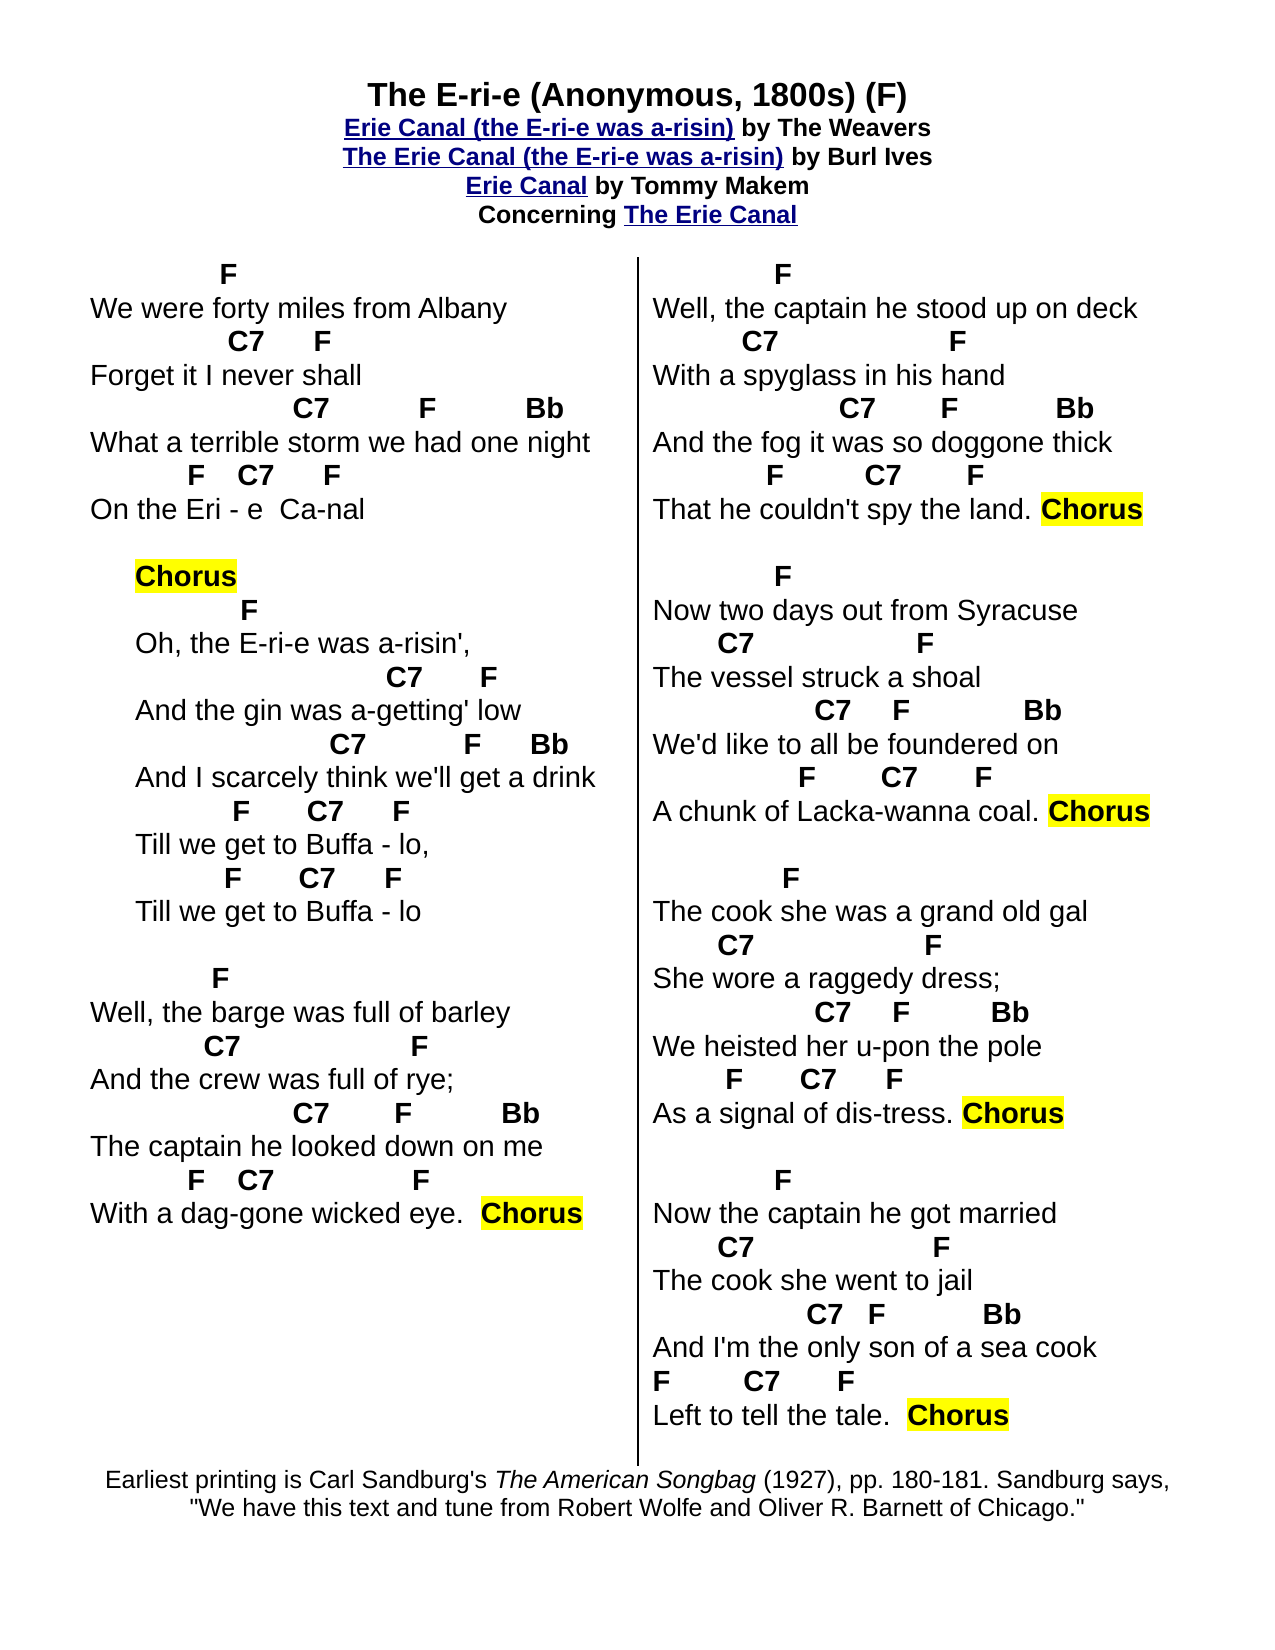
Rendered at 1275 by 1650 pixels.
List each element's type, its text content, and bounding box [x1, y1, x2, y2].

text What a terrible storm we had one night [90, 425, 622, 458]
text C7 F [652, 928, 1185, 962]
text Oh, the E-ri-e was a-risin', [135, 626, 622, 660]
text C7 F [90, 1029, 622, 1062]
text C7 F [652, 324, 1185, 358]
text Well, the barge was full of barley [90, 995, 622, 1029]
text The cook she went to jail [652, 1263, 1185, 1297]
text Till we get to Buffa - lo [135, 894, 622, 928]
text C7 F [652, 1230, 1185, 1263]
text Till we get to Buffa - lo, [135, 827, 622, 861]
text F [90, 962, 622, 995]
text F C7 F [652, 760, 1185, 794]
text C7 F Bb [652, 995, 1185, 1029]
text The Erie Canal (the E-ri-e was a-risin) by Burl Ives [90, 142, 1185, 171]
text F C7 F [652, 1364, 1185, 1398]
text F C7 F [135, 794, 622, 827]
text And I scarcely think we'll get a drink [135, 760, 622, 794]
text The E-ri-e (Anonymous, 1800s) (F) [90, 75, 1185, 113]
text She wore a raggedy dress; [652, 962, 1185, 995]
text F [652, 861, 1185, 894]
text F [135, 593, 622, 626]
text F C7 F [135, 861, 622, 894]
text C7 F Bb [90, 391, 622, 425]
text On the Eri - e Ca-nal [90, 492, 622, 526]
text F C7 F [652, 458, 1185, 492]
text F [90, 257, 622, 291]
text Now two days out from Syracuse [652, 593, 1185, 626]
text We'd like to all be foundered on [652, 727, 1185, 760]
text F C7 F [652, 1062, 1185, 1096]
text As a signal of dis-tress. Chorus [652, 1096, 1185, 1129]
text C7 F Bb [652, 1297, 1185, 1331]
text Erie Canal by Tommy Makem [90, 171, 1185, 200]
text A chunk of Lacka-wanna coal. Chorus [652, 794, 1185, 827]
text Concerning The Erie Canal [90, 200, 1185, 228]
text The cook she was a grand old gal [652, 894, 1185, 928]
text And the fog it was so doggone thick [652, 425, 1185, 458]
text Now the captain he got married [652, 1196, 1185, 1230]
text F [652, 257, 1185, 291]
text C7 F Bb [90, 1096, 622, 1129]
text And the gin was a-getting' low [135, 693, 622, 727]
text Forget it I never shall [90, 358, 622, 391]
text F C7 F [90, 458, 622, 492]
text Chorus [135, 559, 622, 593]
text The captain he looked down on me [90, 1129, 622, 1163]
text C7 F Bb [652, 391, 1185, 425]
text That he couldn't spy the land. Chorus [652, 492, 1185, 526]
text C7 F [135, 660, 622, 693]
text C7 F Bb [135, 727, 622, 760]
text Well, the captain he stood up on deck [652, 291, 1185, 324]
text C7 F [652, 626, 1185, 660]
text Erie Canal (the E-ri-e was a-risin) by The Weavers [90, 113, 1185, 142]
text Left to tell the tale. Chorus [652, 1398, 1185, 1431]
text F [652, 559, 1185, 593]
text We were forty miles from Albany [90, 291, 622, 324]
text We heisted her u-pon the pole [652, 1029, 1185, 1062]
text C7 F [90, 324, 622, 358]
text And I'm the only son of a sea cook [652, 1331, 1185, 1364]
text With a spyglass in his hand [652, 358, 1185, 391]
text C7 F Bb [652, 693, 1185, 727]
text F [652, 1163, 1185, 1196]
text The vessel struck a shoal [652, 660, 1185, 693]
text Earliest printing is Carl Sandburg's The American Songbag (1927), pp. 180-181. Sandburg says, "We have this text and tune from Robert Wolfe and Oliver R. Barnett of Chicago." [90, 1465, 1185, 1522]
text And the crew was full of rye; [90, 1062, 622, 1096]
text F C7 F [90, 1163, 622, 1196]
text With a dag-gone wicked eye. Chorus [90, 1196, 622, 1230]
